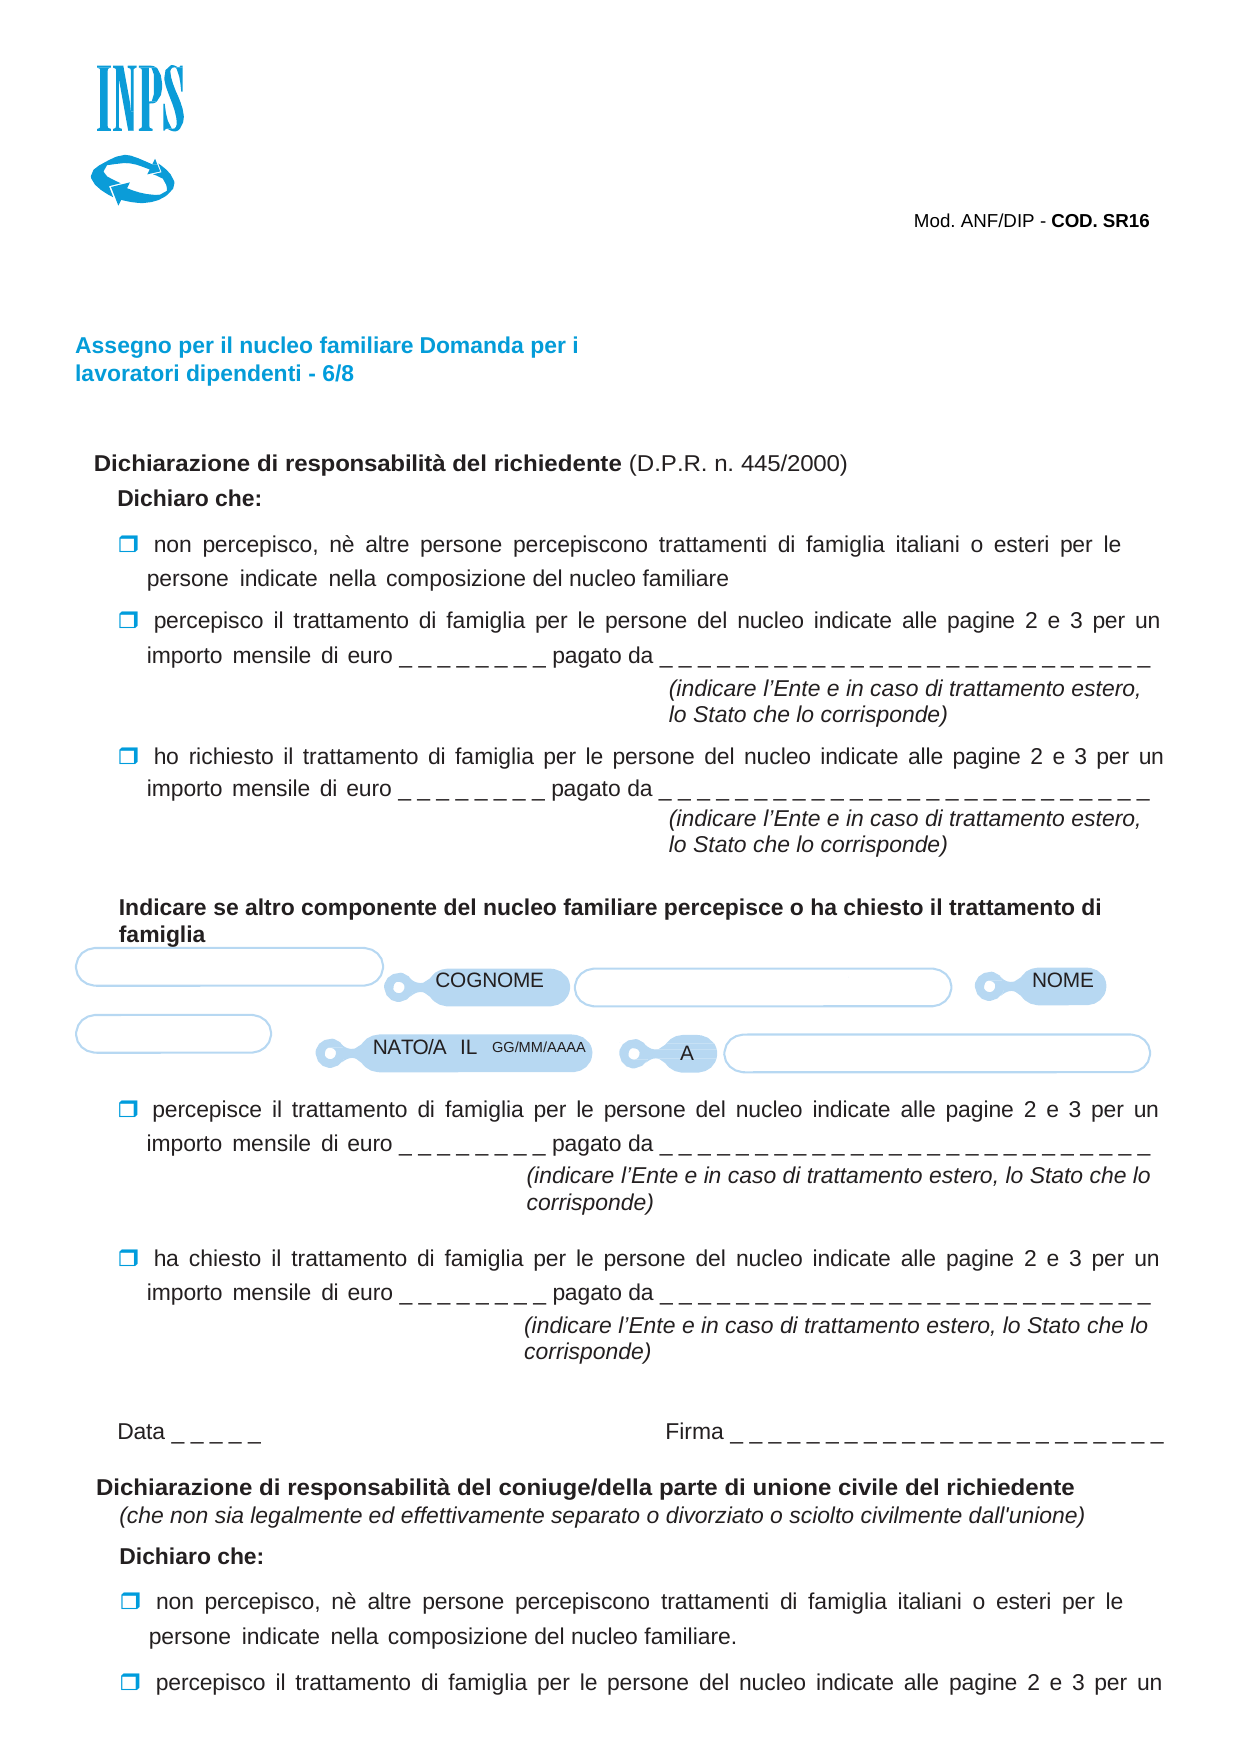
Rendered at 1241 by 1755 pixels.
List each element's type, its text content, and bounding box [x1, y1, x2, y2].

text  ho richiesto il trattamento di famiglia per le persone del nucleo indicate alle pagine 2 e 3 per un importo mensile di euro _ _ _ _ _ _ _ _ pagato da _ _ _ _ _ _ _ _ _ _ _ _ _ _ _ _ _ _ _ _ _ _ _ _ _ _ [117, 740, 1166, 801]
text  percepisco il trattamento di famiglia per le persone del nucleo indicate alle pagine 2 e 3 per un importo mensile di euro _ _ _ _ _ _ _ _ pagato da _ _ _ _ _ _ _ _ _ _ _ _ _ _ _ _ _ _ _ _ _ _ _ _ _ _ [117, 604, 1166, 668]
subtitle Dichiarazione di responsabilità del coniuge/della parte di unione civile del richiedente [89, 1471, 1166, 1502]
text (che non sia legalmente ed effettivamente separato o divorziato o sciolto civilmente dall'unione) [119, 1502, 1166, 1529]
text (indicare l’Ente e in caso di trattamento estero, lo Stato che lo corrisponde) [669, 805, 1166, 858]
text (indicare l’Ente e in caso di trattamento estero, lo Stato che lo corrisponde) [524, 1312, 1166, 1364]
subtitle Dichiaro che: [119, 1543, 1166, 1569]
subtitle Dichiaro che: [117, 485, 1166, 512]
text  non percepisco, nè altre persone percepiscono trattamenti di famiglia italiani o esteri per le persone indicate nella composizione del nucleo familiare. [119, 1585, 1166, 1649]
text Dichiarazione di responsabilità del richiedente (D.P.R. n. 445/2000) [87, 447, 1166, 478]
text  ha chiesto il trattamento di famiglia per le persone del nucleo indicate alle pagine 2 e 3 per un importo mensile di euro _ _ _ _ _ _ _ _ pagato da _ _ _ _ _ _ _ _ _ _ _ _ _ _ _ _ _ _ _ _ _ _ _ _ _ _ [117, 1241, 1166, 1305]
text  percepisce il trattamento di famiglia per le persone del nucleo indicate alle pagine 2 e 3 per un importo mensile di euro _ _ _ _ _ _ _ _ pagato da _ _ _ _ _ _ _ _ _ _ _ _ _ _ _ _ _ _ _ _ _ _ _ _ _ _ [117, 1096, 1166, 1156]
text (indicare l’Ente e in caso di trattamento estero, lo Stato che lo corrisponde) [669, 675, 1166, 727]
text (indicare l’Ente e in caso di trattamento estero, lo Stato che lo corrisponde) [526, 1162, 1166, 1215]
subtitle Indicare se altro componente del nucleo familiare percepisce o ha chiesto il trattamento di famiglia [119, 894, 1166, 947]
subtitle Assegno per il nucleo familiare Domanda per i lavoratori dipendenti - 6/8 [75, 332, 653, 386]
text  percepisco il trattamento di famiglia per le persone del nucleo indicate alle pagine 2 e 3 per un [119, 1666, 1166, 1697]
text Data _ _ _ _ _ Firma _ _ _ _ _ _ _ _ _ _ _ _ _ _ _ _ _ _ _ _ _ _ _ [117, 1418, 1166, 1444]
text  non percepisco, nè altre persone percepiscono trattamenti di famiglia italiani o esteri per le persone indicate nella composizione del nucleo familiare [117, 528, 1166, 592]
